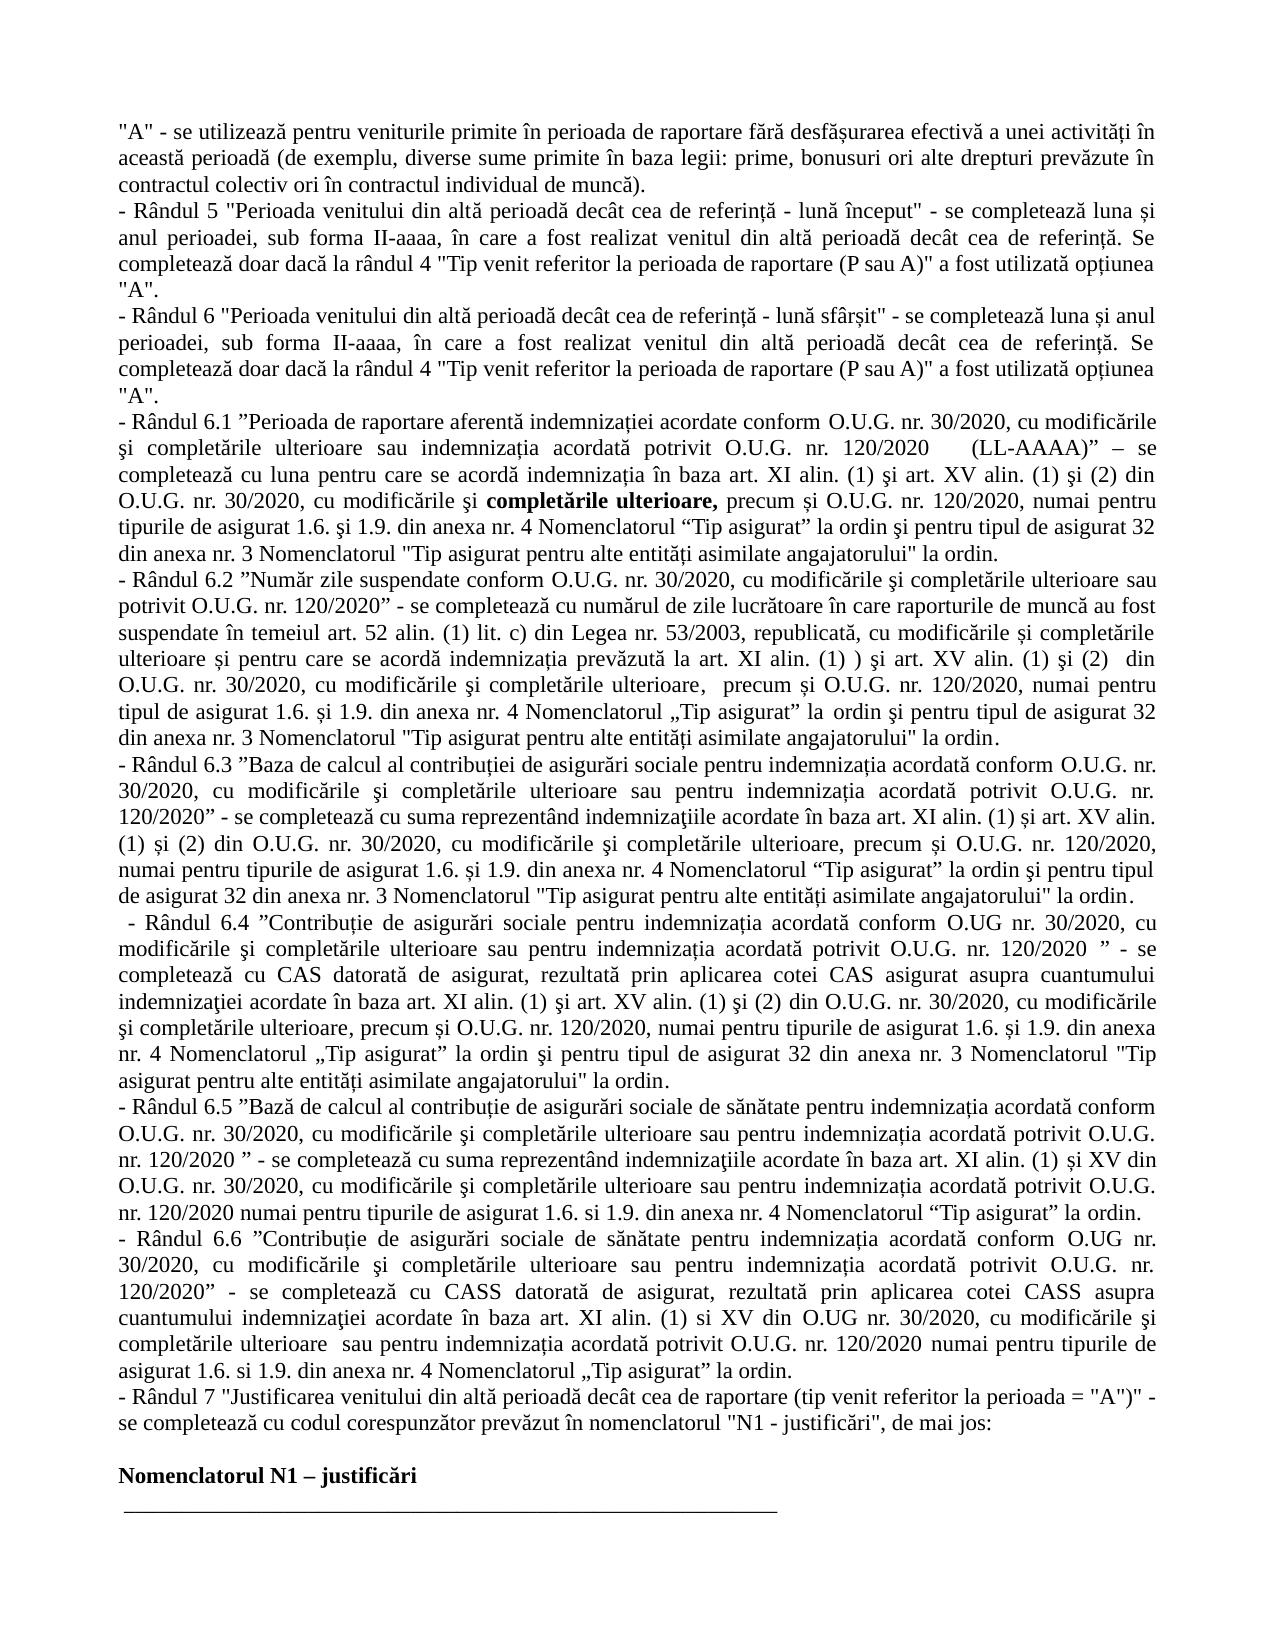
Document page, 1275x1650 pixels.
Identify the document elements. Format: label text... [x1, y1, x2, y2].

text _________________________________________________________ [118, 1488, 1157, 1515]
text "A" - se utilizează pentru veniturile primite în perioada de raportare fără desfășurarea efectivă a unei activități în această perioadă (de exemplu, diverse sume primite în baza legii: prime, bonusuri ori alte drepturi prevăzute în contractul colectiv ori în contractul individual de muncă). [118, 118, 1157, 197]
text - Rândul 6 "Perioada venitului din altă perioadă decât cea de referință - lună sfârșit" - se completează luna și anul perioadei, sub forma II-aaaa, în care a fost realizat venitul din altă perioadă decât cea de referință. Se completează doar dacă la rândul 4 "Tip venit referitor la perioada de raportare (P sau A)" a fost utilizată opțiunea "A". [118, 303, 1157, 408]
text - Rândul 6.1 ”Perioada de raportare aferentă indemnizației acordate conform O.U.G. nr. 30/2020, cu modificările şi completările ulterioare sau indemnizația acordată potrivit O.U.G. nr. 120/2020 (LL-AAAA)” – se completează cu luna pentru care se acordă indemnizația în baza art. XI alin. (1) şi art. XV alin. (1) şi (2) din O.U.G. nr. 30/2020, cu modificările şi completările ulterioare, precum și O.U.G. nr. 120/2020, numai pentru tipurile de asigurat 1.6. şi 1.9. din anexa nr. 4 Nomenclatorul “Tip asigurat” la ordin şi pentru tipul de asigurat 32 din anexa nr. 3 Nomenclatorul "Tip asigurat pentru alte entități asimilate angajatorului" la ordin. [118, 408, 1157, 566]
text - Rândul 6.5 ”Bază de calcul al contribuție de asigurări sociale de sănătate pentru indemnizația acordată conform O.U.G. nr. 30/2020, cu modificările şi completările ulterioare sau pentru indemnizația acordată potrivit O.U.G. nr. 120/2020 ” - se completează cu suma reprezentând indemnizaţiile acordate în baza art. XI alin. (1) și XV din O.U.G. nr. 30/2020, cu modificările şi completările ulterioare sau pentru indemnizația acordată potrivit O.U.G. nr. 120/2020 numai pentru tipurile de asigurat 1.6. si 1.9. din anexa nr. 4 Nomenclatorul “Tip asigurat” la ordin. [118, 1093, 1157, 1225]
text - Rândul 6.3 ”Baza de calcul al contribuției de asigurări sociale pentru indemnizația acordată conform O.U.G. nr. 30/2020, cu modificările şi completările ulterioare sau pentru indemnizația acordată potrivit O.U.G. nr. 120/2020” - se completează cu suma reprezentând indemnizaţiile acordate în baza art. XI alin. (1) și art. XV alin. (1) și (2) din O.U.G. nr. 30/2020, cu modificările şi completările ulterioare, precum și O.U.G. nr. 120/2020, numai pentru tipurile de asigurat 1.6. și 1.9. din anexa nr. 4 Nomenclatorul “Tip asigurat” la ordin şi pentru tipul de asigurat 32 din anexa nr. 3 Nomenclatorul "Tip asigurat pentru alte entități asimilate angajatorului" la ordin. [118, 751, 1157, 909]
text - Rândul 6.6 ”Contribuție de asigurări sociale de sănătate pentru indemnizația acordată conform O.UG nr. 30/2020, cu modificările şi completările ulterioare sau pentru indemnizația acordată potrivit O.U.G. nr. 120/2020” - se completează cu CASS datorată de asigurat, rezultată prin aplicarea cotei CASS asupra cuantumului indemnizaţiei acordate în baza art. XI alin. (1) si XV din O.UG nr. 30/2020, cu modificările şi completările ulterioare sau pentru indemnizația acordată potrivit O.U.G. nr. 120/2020 numai pentru tipurile de asigurat 1.6. si 1.9. din anexa nr. 4 Nomenclatorul „Tip asigurat” la ordin. [118, 1225, 1157, 1383]
text - Rândul 6.2 ”Număr zile suspendate conform O.U.G. nr. 30/2020, cu modificările şi completările ulterioare sau potrivit O.U.G. nr. 120/2020” - se completează cu numărul de zile lucrătoare în care raporturile de muncă au fost suspendate în temeiul art. 52 alin. (1) lit. c) din Legea nr. 53/2003, republicată, cu modificările și completările ulterioare și pentru care se acordă indemnizația prevăzută la art. XI alin. (1) ) şi art. XV alin. (1) şi (2) din O.U.G. nr. 30/2020, cu modificările şi completările ulterioare, precum și O.U.G. nr. 120/2020, numai pentru tipul de asigurat 1.6. și 1.9. din anexa nr. 4 Nomenclatorul „Tip asigurat” la ordin şi pentru tipul de asigurat 32 din anexa nr. 3 Nomenclatorul "Tip asigurat pentru alte entități asimilate angajatorului" la ordin. [118, 566, 1157, 751]
text Nomenclatorul N1 – justificări [118, 1462, 1157, 1488]
text - Rândul 7 "Justificarea venitului din altă perioadă decât cea de raportare (tip venit referitor la perioada = "A")" - se completează cu codul corespunzător prevăzut în nomenclatorul "N1 - justificări", de mai jos: [118, 1383, 1157, 1436]
text - Rândul 6.4 ”Contribuție de asigurări sociale pentru indemnizația acordată conform O.UG nr. 30/2020, cu modificările şi completările ulterioare sau pentru indemnizația acordată potrivit O.U.G. nr. 120/2020 ” - se completează cu CAS datorată de asigurat, rezultată prin aplicarea cotei CAS asigurat asupra cuantumului indemnizaţiei acordate în baza art. XI alin. (1) şi art. XV alin. (1) şi (2) din O.U.G. nr. 30/2020, cu modificările şi completările ulterioare, precum și O.U.G. nr. 120/2020, numai pentru tipurile de asigurat 1.6. și 1.9. din anexa nr. 4 Nomenclatorul „Tip asigurat” la ordin şi pentru tipul de asigurat 32 din anexa nr. 3 Nomenclatorul "Tip asigurat pentru alte entități asimilate angajatorului" la ordin. [118, 909, 1157, 1093]
text - Rândul 5 "Perioada venitului din altă perioadă decât cea de referință - lună început" - se completează luna și anul perioadei, sub forma II-aaaa, în care a fost realizat venitul din altă perioadă decât cea de referință. Se completează doar dacă la rândul 4 "Tip venit referitor la perioada de raportare (P sau A)" a fost utilizată opțiunea "A". [118, 197, 1157, 303]
